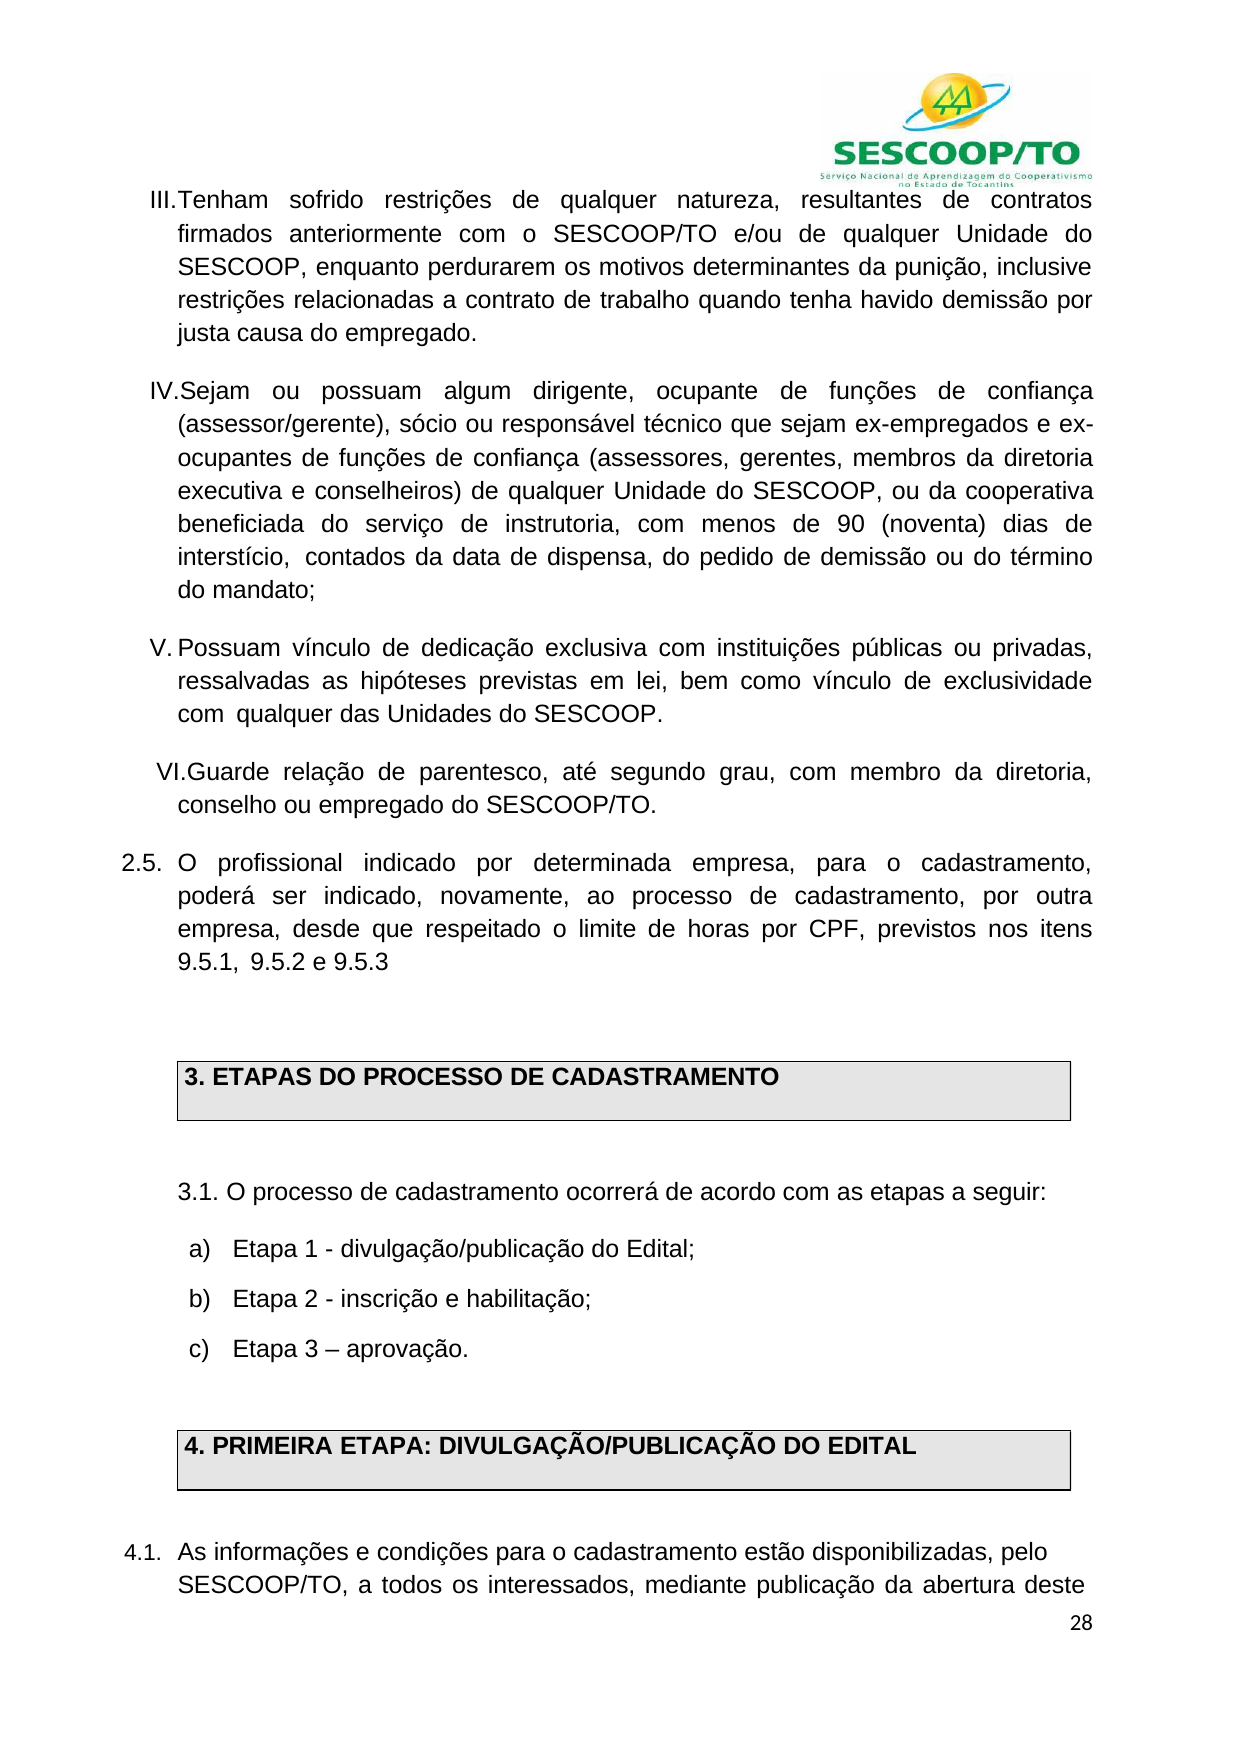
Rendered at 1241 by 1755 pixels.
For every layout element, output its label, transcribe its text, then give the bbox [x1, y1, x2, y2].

list Etapa 1 - divulgação/publicação do Edital; [189, 1234, 1105, 1263]
list Guarde relação de parentesco, até segundo grau, com membro da diretoria, conselho ou empregado do SESCOOP/TO. [164, 757, 1092, 819]
list Etapa 2 - inscrição e habilitação; [189, 1284, 1105, 1313]
list Possuam vínculo de dedicação exclusiva com instituições públicas ou privadas, ressalvadas as hipóteses previstas em lei, bem como vínculo de exclusividade com qualquer das Unidades do SESCOOP. [164, 633, 1093, 728]
list Sejam ou possuam algum dirigente, ocupante de funções de confiança (assessor/gerente), sócio ou responsável técnico que sejam ex-empregados e ex- ocupantes de funções de confiança (assessores, gerentes, membros da diretoria executiva e conselheiros) de qualquer Unidade do SESCOOP, ou da cooperativa beneficiada do serviço de instrutoria, com menos de 90 (noventa) dias de interstício, contados da data de dispensa, do pedido de demissão ou do término do mandato; [164, 376, 1094, 604]
list Etapa 3 – aprovação. [189, 1334, 1105, 1363]
list O profissional indicado por determinada empresa, para o cadastramento, poderá ser indicado, novamente, ao processo de cadastramento, por outra empresa, desde que respeitado o limite de horas por CPF, previstos nos itens 9.5.1, 9.5.2 e 9.5.3 [164, 848, 1093, 976]
list As informações e condições para o cadastramento estão disponibilizadas, pelo SESCOOP/TO, a todos os interessados, mediante publicação da abertura deste [164, 1537, 1093, 1599]
text 3.1. O processo de cadastramento ocorrerá de acordo com as etapas a seguir: [177, 1176, 1105, 1205]
list Tenham sofrido restrições de qualquer natureza, resultantes de contratos firmados anteriormente com o SESCOOP/TO e/ou de qualquer Unidade do SESCOOP, enquanto perdurarem os motivos determinantes da punição, inclusive restrições relacionadas a contrato de trabalho quando tenha havido demissão por justa causa do empregado. [164, 185, 1092, 347]
